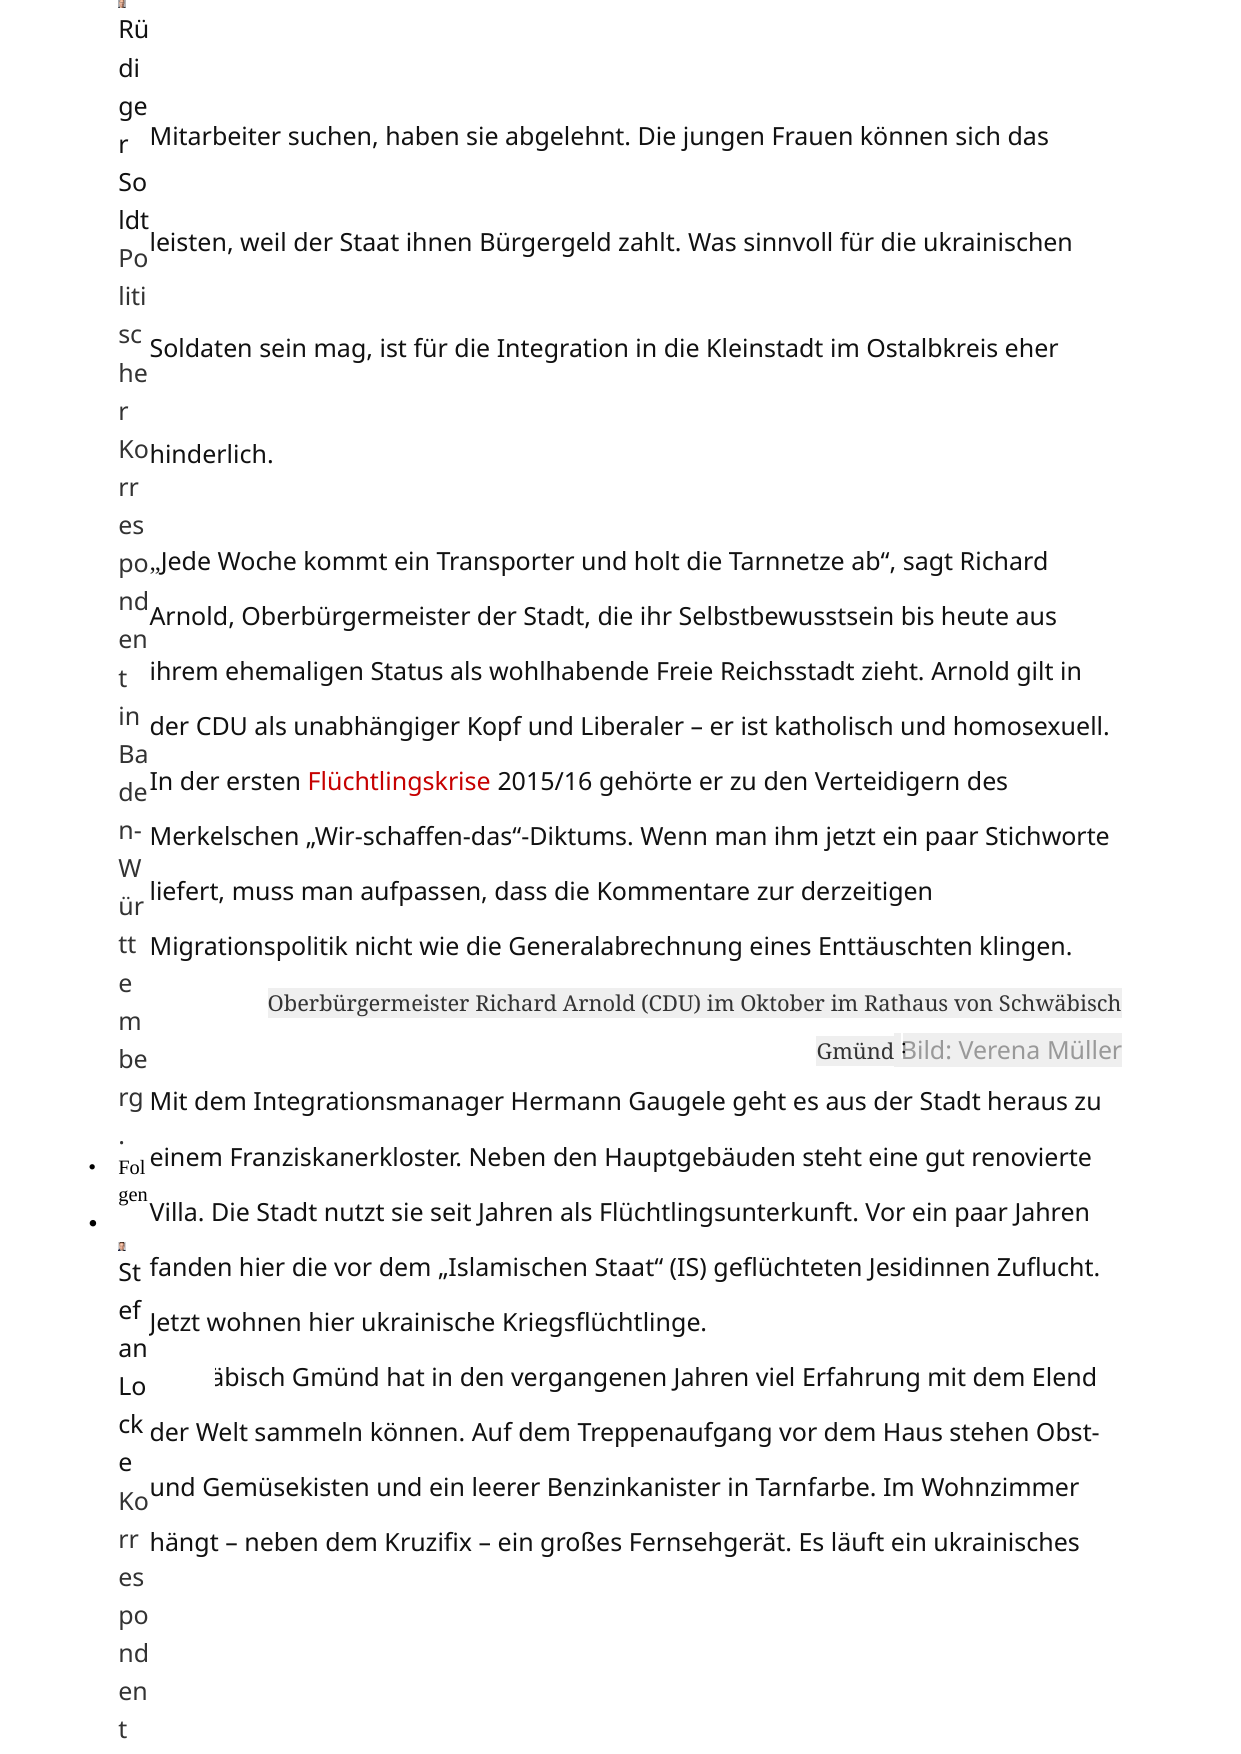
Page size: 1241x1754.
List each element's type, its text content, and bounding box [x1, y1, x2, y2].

text Mitarbeiter suchen, haben sie abgelehnt. Die jungen Frauen können sich das leisten, weil der Staat ihnen Bürgergeld zahlt. Was sinnvoll für die ukrainischen Soldaten sein mag, ist für die Integration in die Kleinstadt im Ostalbkreis eher hinderlich. [149, 118, 1122, 471]
list Folgen [118, 1156, 149, 1206]
picture [118, 1242, 126, 1251]
text Oberbürgermeister Richard Arnold (CDU) im Oktober im Rathaus von Schwäbisch Gmünd Bild: Verena Müller [149, 988, 1122, 1067]
text Politischer Korrespondent in Baden-Württemberg. [118, 241, 149, 1152]
text Stefan Locke [118, 1254, 149, 1479]
text Rüdiger Soldt [118, 12, 149, 237]
picture [118, 0, 126, 8]
text Schwäbisch Gmünd hat in den vergangenen Jahren viel Erfahrung mit dem Elend der Welt sammeln können. Auf dem Treppenaufgang vor dem Haus stehen Obst- und Gemüsekisten und ein leerer Benzinkanister in Tarnfarbe. Im Wohnzimmer hängt – neben dem Kruzifix – ein großes Fernsehgerät. Es läuft ein ukrainisches [149, 1359, 1122, 1559]
text Mit dem Integrationsmanager Hermann Gaugele geht es aus der Stadt heraus zu einem Franziskanerkloster. Neben den Hauptgebäuden steht eine gut renovierte Villa. Die Stadt nutzt sie seit Jahren als Flüchtlingsunterkunft. Vor ein paar Jahren fanden hier die vor dem „Islamischen Staat“ (IS) geflüchteten Jesidinnen Zuflucht. Jetzt wohnen hier ukrainische Kriegsflüchtlinge. [149, 1084, 1122, 1338]
text „Jede Woche kommt ein Transporter und holt die Tarnnetze ab“, sagt Richard Arnold, Oberbürgermeister der Stadt, die ihr Selbstbewusstsein bis heute aus ihrem ehemaligen Status als wohlhabende Freie Reichsstadt zieht. Arnold gilt in der CDU als unabhängiger Kopf und Liberaler – er ist katholisch und homosexuell. In der ersten Flüchtlingskrise 2015/16 gehörte er zu den Verteidigern des Merkelschen „Wir-schaffen-das“-Diktums. Wenn man ihm jetzt ein paar Stichworte liefert, muss man aufpassen, dass die Kommentare zur derzeitigen Migrationspolitik nicht wie die Generalabrechnung eines Enttäuschten klingen. [149, 543, 1122, 963]
text Korrespondent für Sachsen und Thüringen mit Sitz in Dresden. [118, 1483, 149, 1754]
